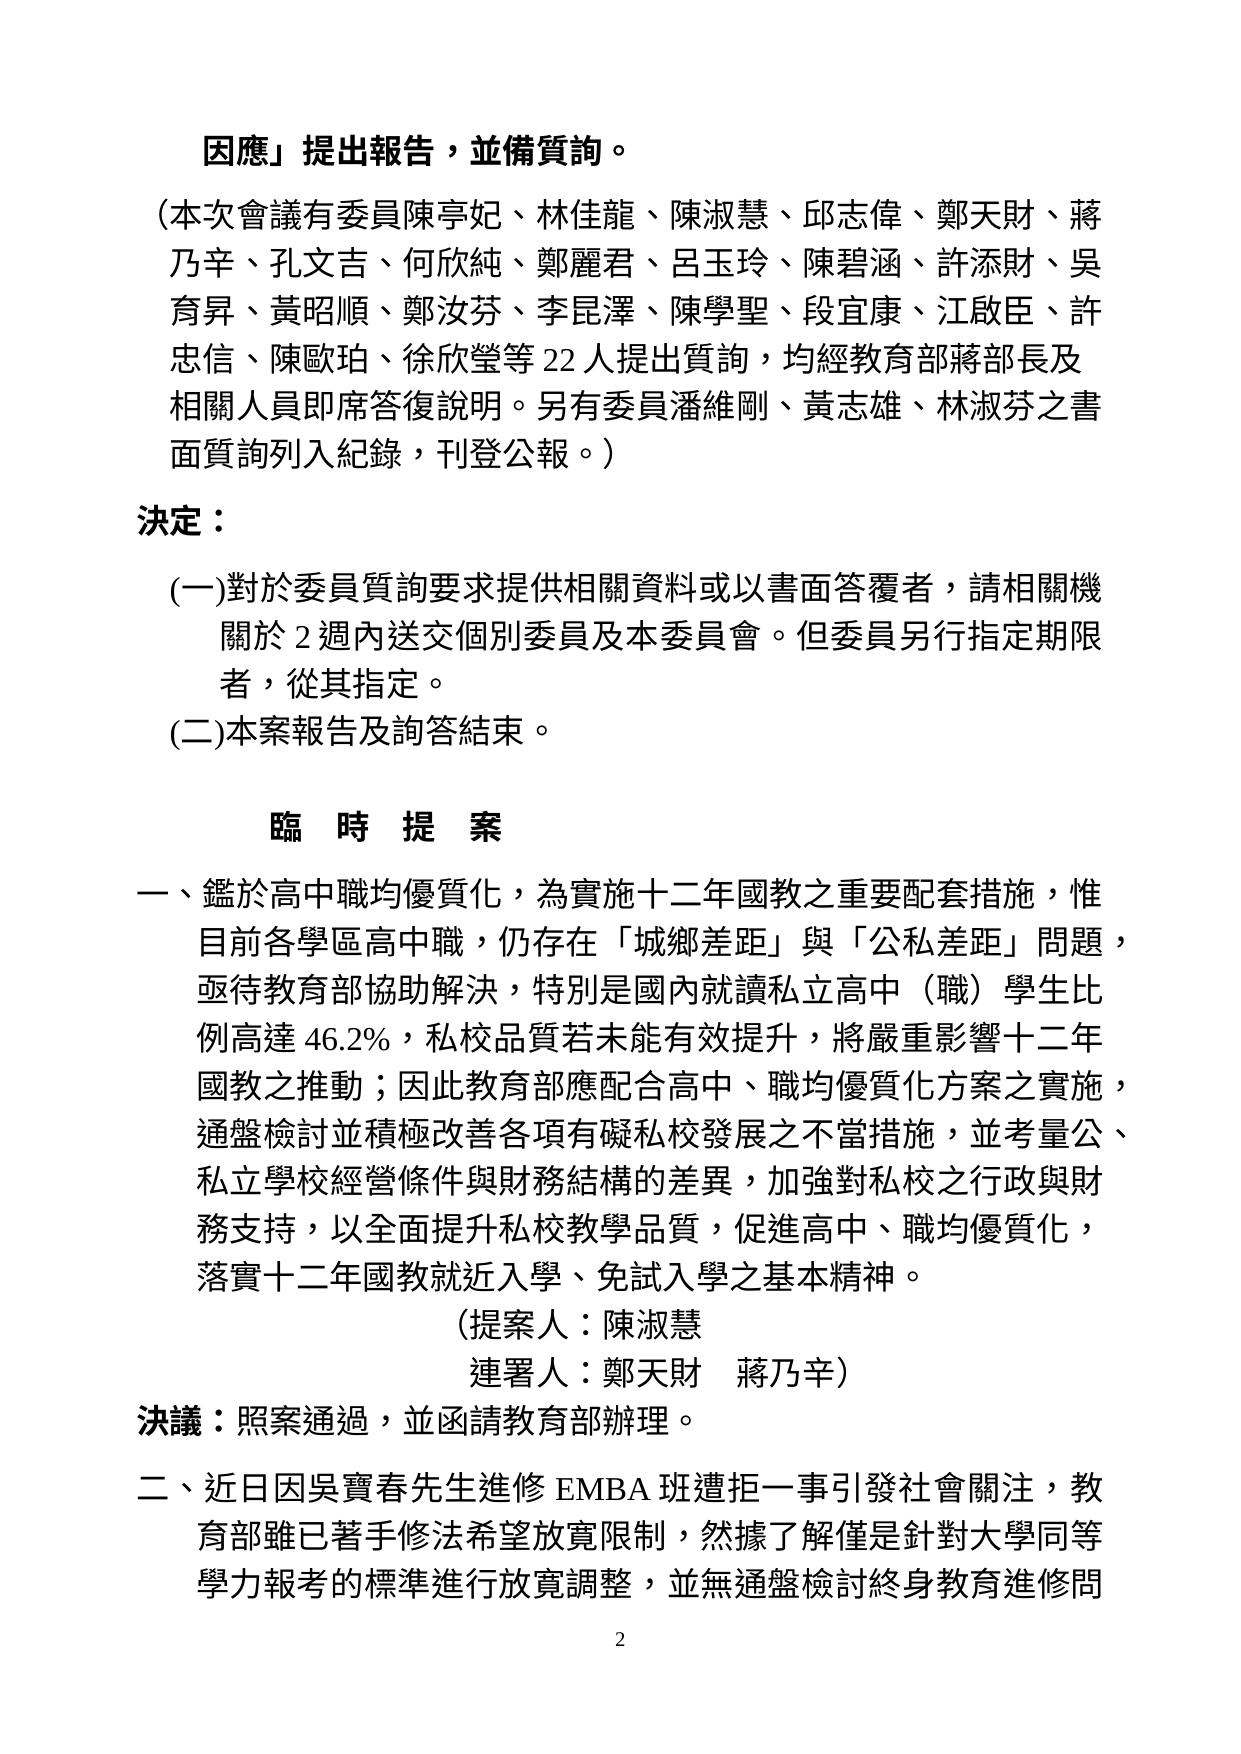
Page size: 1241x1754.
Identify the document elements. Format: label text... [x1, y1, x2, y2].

text （本次會議有委員陳亭妃、林佳龍、陳淑慧、邱志偉、鄭天財、蔣乃辛、孔文吉、何欣純、鄭麗君、呂玉玲、陳碧涵、許添財、吳育昇、黃昭順、鄭汝芬、李昆澤、陳學聖、段宜康、江啟臣、許忠信、陳歐珀、徐欣瑩等22人提出質詢，均經教育部蔣部長及相關人員即席答復說明。另有委員潘維剛、黃志雄、林淑芬之書面質詢列入紀錄，刊登公報。） [136, 189, 1104, 476]
text （提案人：陳淑慧 [136, 1299, 1104, 1347]
text 因應」提出報告，並備質詢。 [136, 108, 1104, 170]
text 決議：照案通過，並函請教育部辦理。 [136, 1395, 1104, 1443]
text (一)對於委員質詢要求提供相關資料或以書面答覆者，請相關機關於2週內送交個別委員及本委員會。但委員另行指定期限者，從其指定。 [169, 562, 1104, 706]
text 一、鑑於高中職均優質化，為實施十二年國教之重要配套措施，惟目前各學區高中職，仍存在「城鄉差距」與「公私差距」問題，亟待教育部協助解決，特別是國內就讀私立高中（職）學生比例高達46.2%，私校品質若未能有效提升，將嚴重影響十二年國教之推動；因此教育部應配合高中、職均優質化方案之實施，通盤檢討並積極改善各項有礙私校發展之不當措施，並考量公、私立學校經營條件與財務結構的差異，加強對私校之行政與財務支持，以全面提升私校教學品質，促進高中、職均優質化，落實十二年國教就近入學、免試入學之基本精神。 [136, 868, 1104, 1299]
text 二、近日因吳寶春先生進修EMBA班遭拒一事引發社會關注，教育部雖已著手修法希望放寛限制，然據了解僅是針對大學同等學力報考的標準進行放寛調整，並無通盤檢討終身教育進修問 [136, 1462, 1104, 1606]
text 決定： [136, 495, 1102, 543]
text 臨 時 提 案 [136, 801, 1102, 849]
text 連署人：鄭天財 蔣乃辛） [136, 1347, 1104, 1395]
text (二)本案報告及詢答結束。 [169, 706, 1104, 753]
